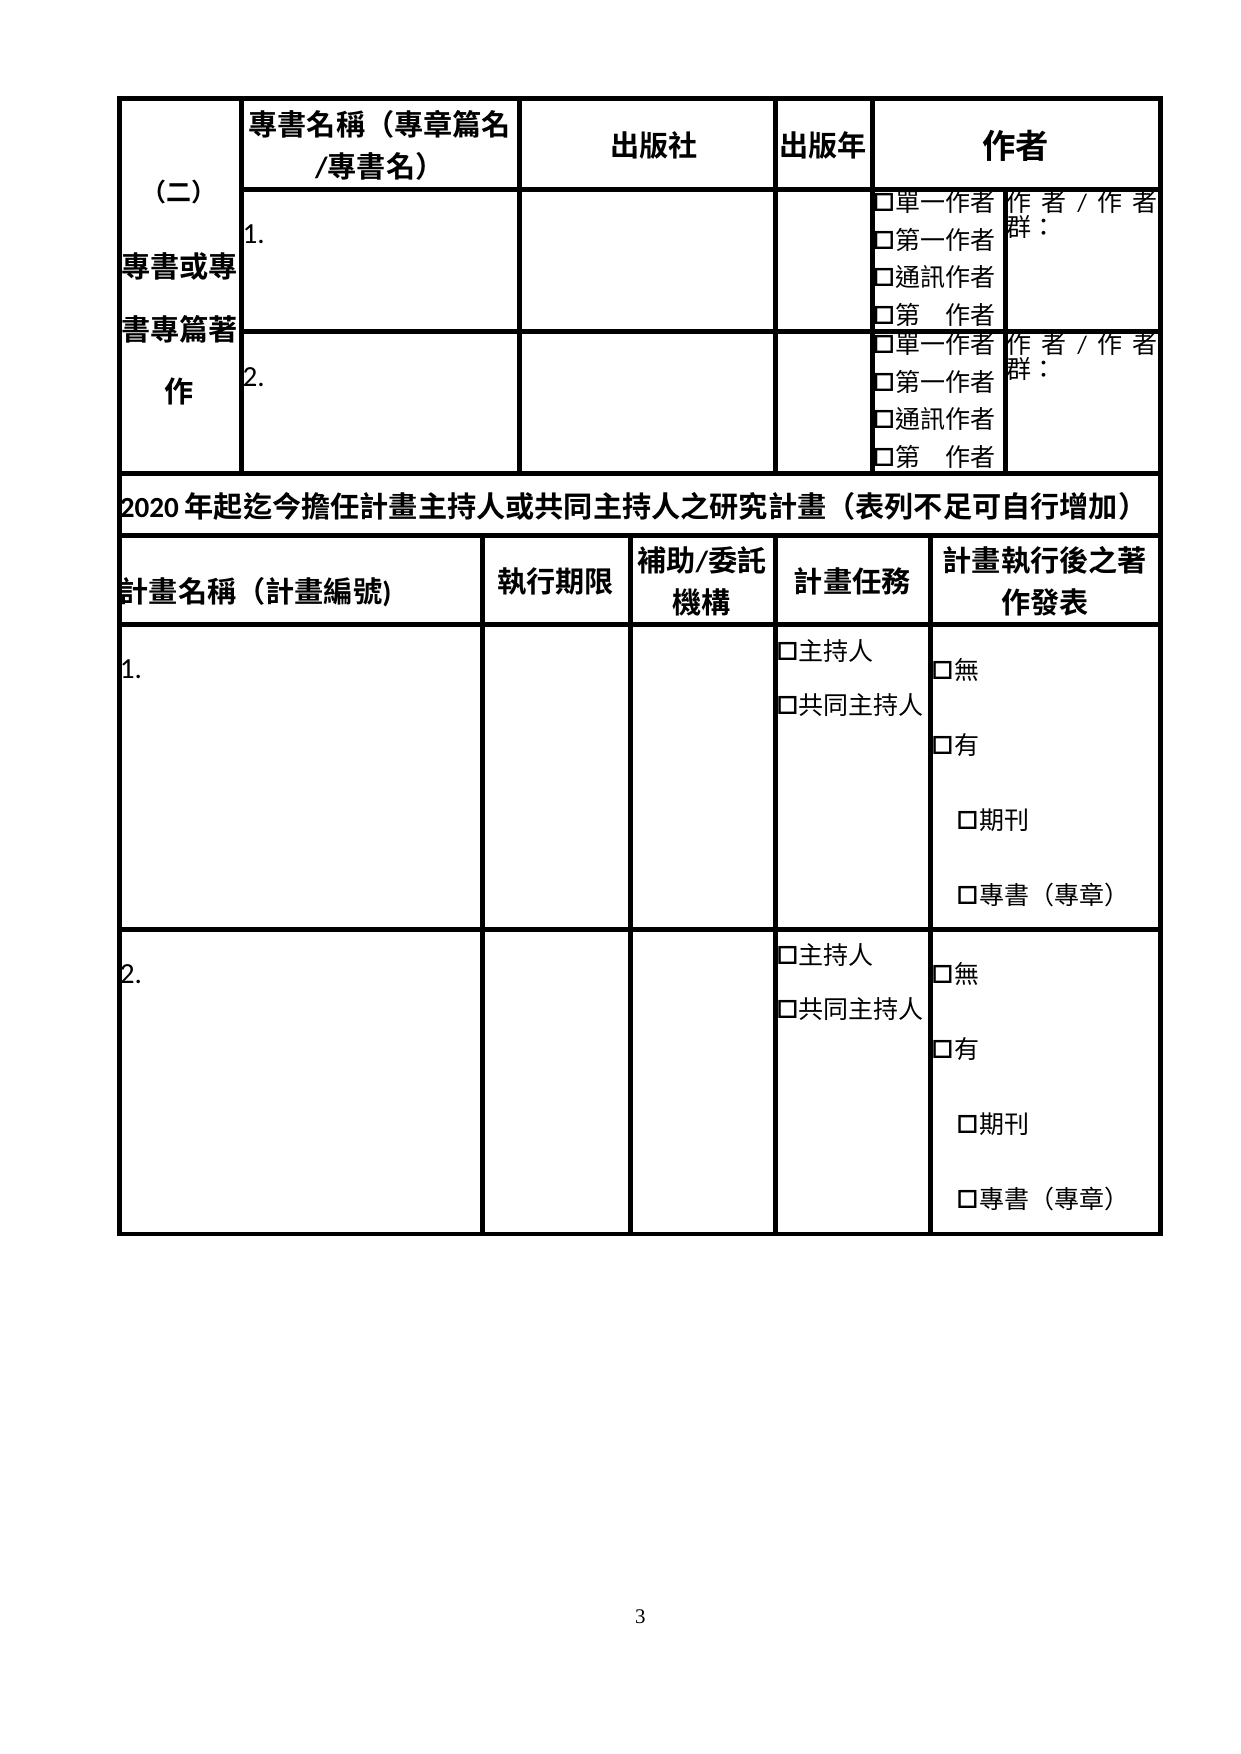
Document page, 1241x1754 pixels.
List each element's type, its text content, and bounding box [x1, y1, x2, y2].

table_cell [633, 627, 773, 739]
table_cell 2020年起迄今擔任計畫主持人或共同主持人之研究計畫（表列不足可自行增加） [122, 476, 1158, 483]
table_cell 作者/作者群： [1008, 384, 1158, 471]
table_cell [485, 932, 628, 1231]
table_cell （二） 專書或專書專篇著作 [122, 411, 239, 471]
table_cell 計畫名稱（計畫編號) [122, 538, 480, 622]
table_cell （二） 專書或專書專篇著作 [122, 101, 239, 148]
table_cell [778, 334, 870, 471]
table_cell 2. [244, 396, 517, 471]
table_cell 作者/作者群： [1008, 242, 1158, 329]
table_cell [633, 1106, 773, 1231]
table_cell 計畫任務 [778, 538, 928, 559]
table_cell [522, 396, 773, 471]
table_cell 作者 [875, 168, 1158, 187]
table_cell 1. [244, 254, 517, 329]
table_cell 出版社 [522, 101, 773, 123]
table_cell 2020年起迄今擔任計畫主持人或共同主持人之研究計畫（表列不足可自行增加） [122, 526, 1158, 533]
table_cell 主持人 共同主持人 [778, 723, 928, 927]
table_cell [778, 192, 870, 329]
table_cell [633, 802, 773, 927]
table_cell [485, 627, 628, 927]
table_cell [633, 932, 773, 1044]
table_cell 出版年 [778, 101, 870, 187]
table_cell 出版社 [522, 165, 773, 187]
table_cell 作者 [875, 101, 1158, 120]
table_cell 無 有 期刊 專書（專章） [933, 1069, 1158, 1231]
table_cell 2. [122, 932, 480, 1231]
table_cell 1. [122, 627, 480, 927]
table_cell 無 有 期刊 專書（專章） [933, 764, 1158, 927]
table_cell 主持人 共同主持人 [778, 1027, 928, 1231]
table_cell 計畫任務 [778, 601, 928, 622]
table_cell [522, 254, 773, 329]
table_cell 執行期限 [485, 538, 628, 622]
